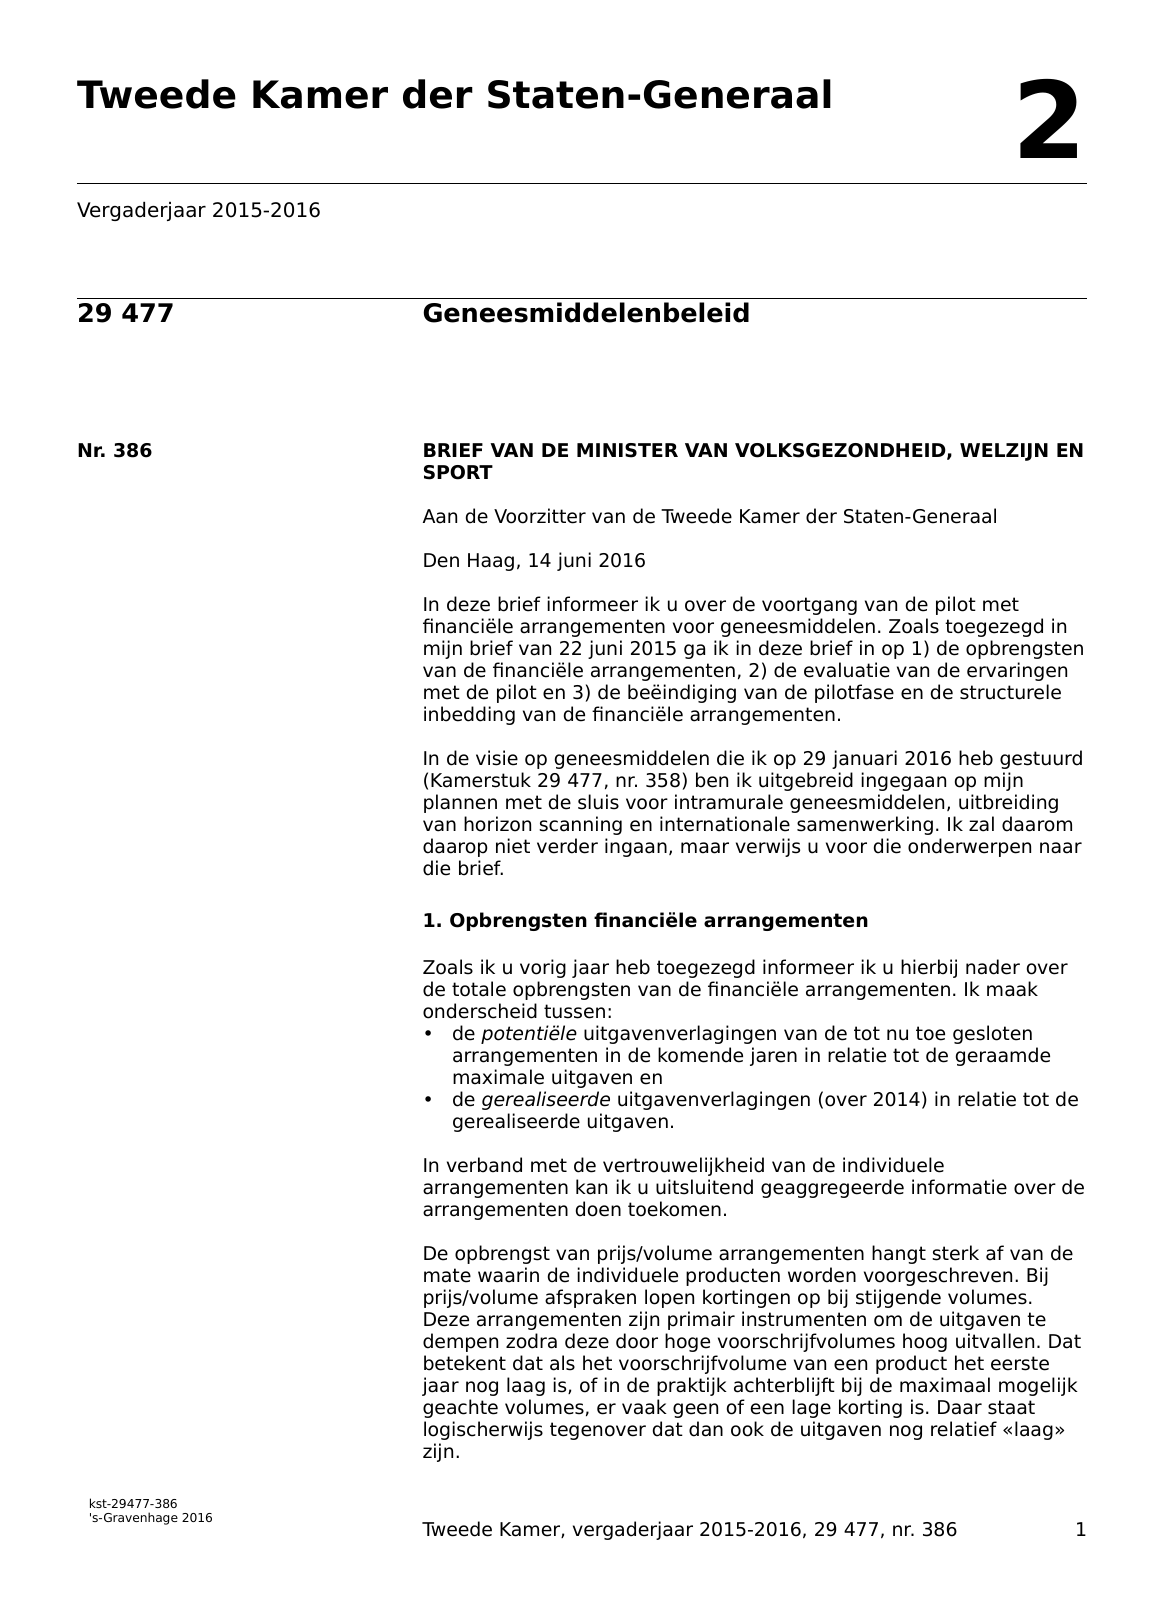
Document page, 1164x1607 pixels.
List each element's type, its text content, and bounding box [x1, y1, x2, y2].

subtitle 1. Opbrengsten financiële arrangementen [422, 910, 1087, 932]
table_cell Vergaderjaar 2015-2016 [77, 184, 1087, 298]
text In de visie op geneesmiddelen die ik op 29 januari 2016 heb gestuurd (Kamerstuk 29 477, nr. 358) ben ik uitgebreid ingegaan op mijn plannen met de sluis voor intramurale geneesmiddelen, uitbreiding van horizon scanning en internationale samenwerking. Ik zal daarom daarop niet verder ingaan, maar verwijs u voor die onderwerpen naar die brief. [422, 748, 1087, 880]
text kst-29477-386 [88, 1497, 323, 1511]
text Den Haag, 14 juni 2016 [422, 550, 1087, 572]
text • de gerealiseerde uitgavenverlagingen (over 2014) in relatie tot de gerealiseerde uitgaven. [422, 1089, 1087, 1133]
text In verband met de vertrouwelijkheid van de individuele arrangementen kan ik u uitsluitend geaggregeerde informatie over de arrangementen doen toekomen. [422, 1155, 1087, 1221]
text Zoals ik u vorig jaar heb toegezegd informeer ik u hierbij nader over de totale opbrengsten van de financiële arrangementen. Ik maak onderscheid tussen: [422, 957, 1087, 1023]
subtitle 29 477 Geneesmiddelenbeleid [77, 299, 1087, 329]
table_header Tweede Kamer der Staten-Generaal [77, 59, 886, 183]
text De opbrengst van prijs/volume arrangementen hangt sterk af van de mate waarin de individuele producten worden voorgeschreven. Bij prijs/volume afspraken lopen kortingen op bij stijgende volumes. Deze arrangementen zijn primair instrumenten om de uitgaven te dempen zodra deze door hoge voorschrijfvolumes hoog uitvallen. Dat betekent dat als het voorschrijfvolume van een product het eerste jaar nog laag is, of in de praktijk achterblijft bij de maximaal mogelijk geachte volumes, er vaak geen of een lage korting is. Daar staat logischerwijs tegenover dat dan ook de uitgaven nog relatief «laag» zijn. [422, 1243, 1087, 1463]
subtitle Nr. 386 BRIEF VAN DE MINISTER VAN VOLKSGEZONDHEID, WELZIJN EN SPORT [77, 440, 1087, 484]
text Aan de Voorzitter van de Tweede Kamer der Staten-Generaal [422, 506, 1087, 528]
text 's-Gravenhage 2016 [88, 1511, 323, 1525]
text • de potentiële uitgavenverlagingen van de tot nu toe gesloten arrangementen in de komende jaren in relatie tot de geraamde maximale uitgaven en [422, 1023, 1087, 1089]
text In deze brief informeer ik u over de voortgang van de pilot met financiële arrangementen voor geneesmiddelen. Zoals toegezegd in mijn brief van 22 juni 2015 ga ik in deze brief in op 1) de opbrengsten van de financiële arrangementen, 2) de evaluatie van de ervaringen met de pilot en 3) de beëindiging van de pilotfase en de structurele inbedding van de financiële arrangementen. [422, 594, 1087, 726]
table_header 2 [886, 59, 1087, 183]
